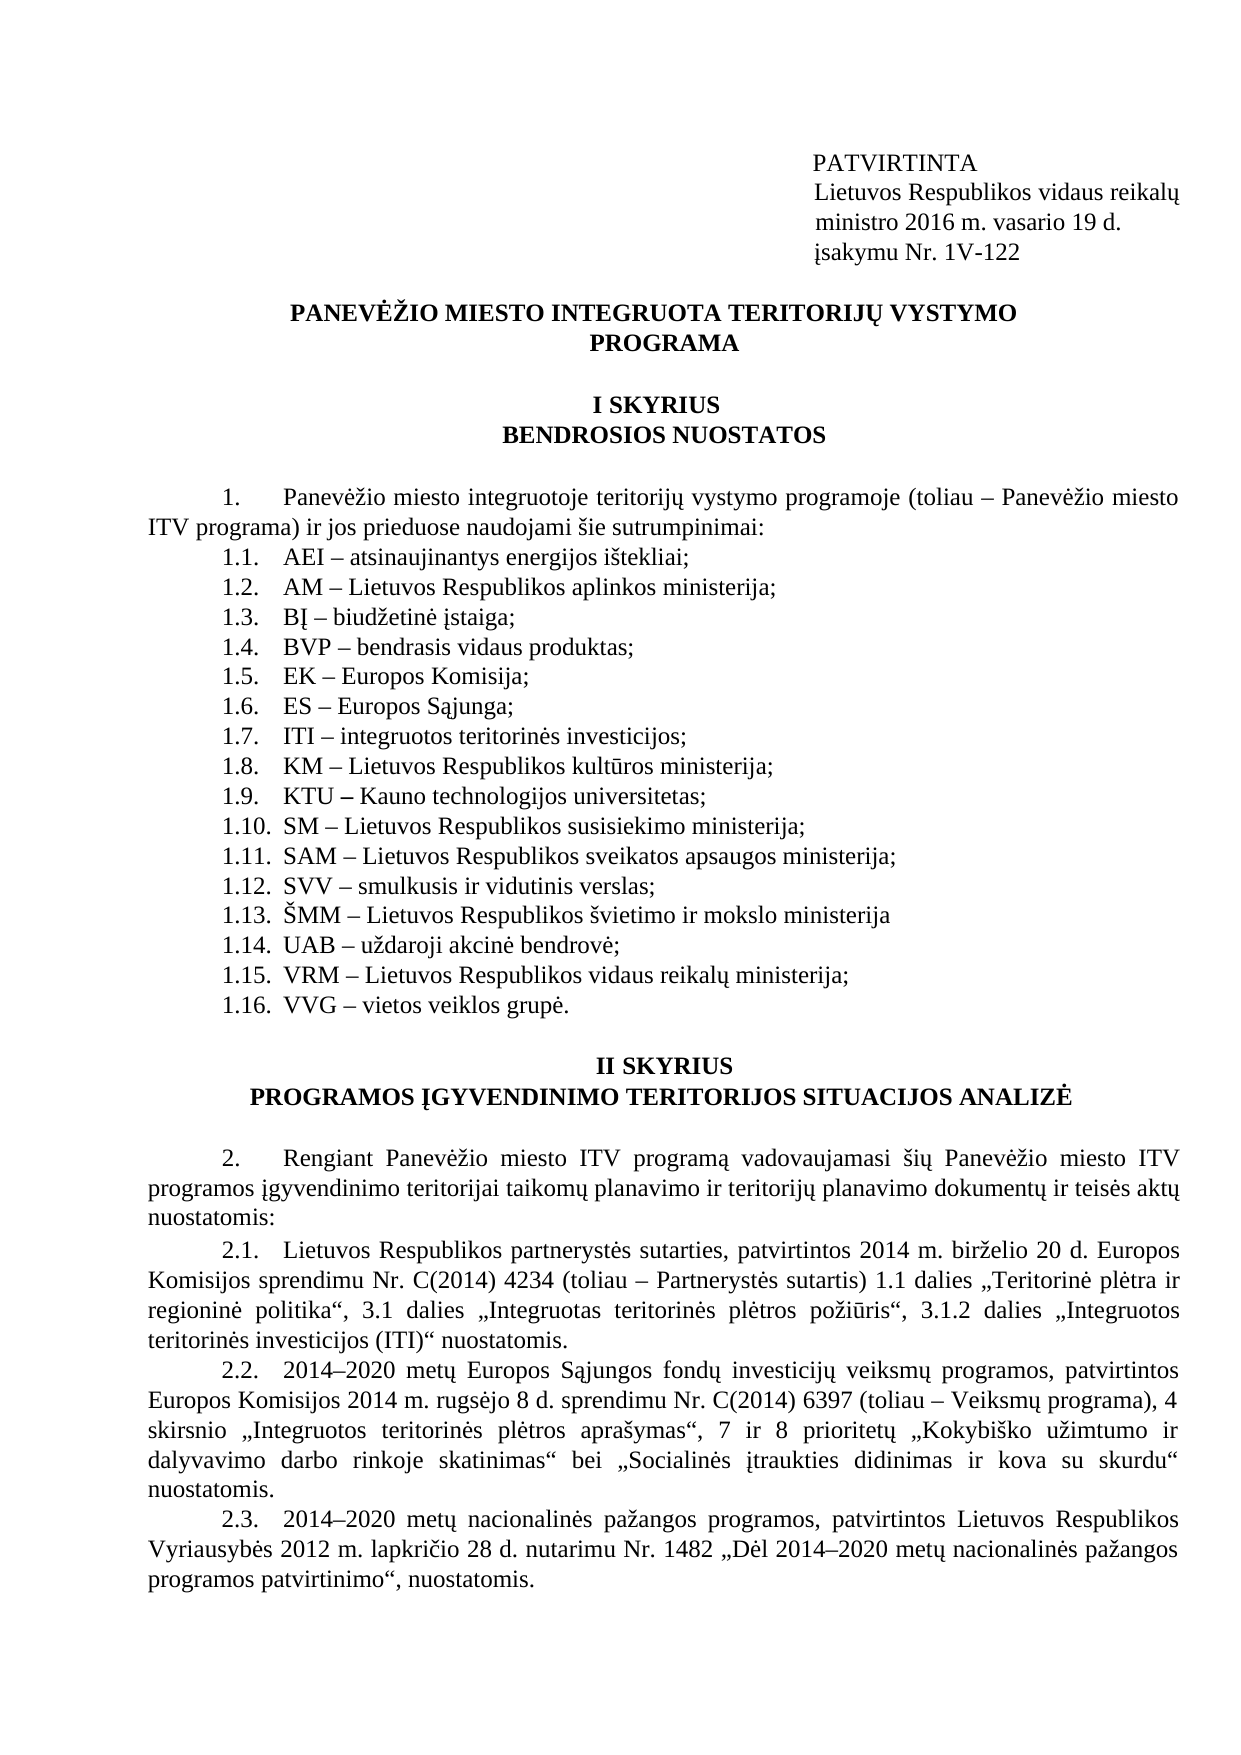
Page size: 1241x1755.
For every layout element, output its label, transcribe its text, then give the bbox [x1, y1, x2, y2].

text 1.13. ŠMM – Lietuvos Respublikos švietimo ir mokslo ministerija [148, 901, 1179, 929]
text PANEVĖŽIO MIESTO INTEGRUOTA TERITORIJŲ VYSTYMO [148, 298, 1160, 326]
text 1.4. BVP – bendrasis vidaus produktas; [148, 632, 1179, 660]
text 1.7. ITI – integruotos teritorinės investicijos; [148, 721, 1179, 750]
text 1.2. AM – Lietuvos Respublikos aplinkos ministerija; [148, 572, 1179, 601]
text 1.9. KTU – Kauno technologijos universitetas; [148, 781, 1179, 810]
text II SKYRIUS [148, 1051, 1181, 1080]
text 1.8. KM – Lietuvos Respublikos kultūros ministerija; [148, 751, 1179, 780]
text I SKYRIUS [148, 390, 1164, 419]
text 2. Rengiant Panevėžio miesto ITV programą vadovaujamasi šių Panevėžio miesto ITV programos įgyvendinimo teritorijai taikomų planavimo ir teritorijų planavimo dokumentų ir teisės aktų nuostatomis: [148, 1143, 1181, 1231]
text 1. Panevėžio miesto integruotoje teritorijų vystymo programoje (toliau – Panevėžio miesto ITV programa) ir jos prieduose naudojami šie sutrumpinimai: [148, 482, 1179, 541]
text 1.14. UAB – uždaroji akcinė bendrovė; [148, 931, 1179, 959]
text 1.11. SAM – Lietuvos Respublikos sveikatos apsaugos ministerija; [148, 841, 1179, 869]
text PROGRAMOS ĮGYVENDINIMO TERITORIJOS SITUACIJOS ANALIZĖ [148, 1082, 1181, 1111]
text 1.5. EK – Europos Komisija; [148, 661, 1179, 690]
text 1.1. AEI – atsinaujinantys energijos ištekliai; [148, 542, 1179, 571]
text įsakymu Nr. 1V-122 [679, 237, 1181, 266]
text 2.1. Lietuvos Respublikos partnerystės sutarties, patvirtintos 2014 m. birželio 20 d. Europos Komisijos sprendimu Nr. C(2014) 4234 (toliau – Partnerystės sutartis) 1.1 dalies „Teritorinė plėtra ir regioninė politika“, 3.1 dalies „Integruotas teritorinės plėtros požiūris“, 3.1.2 dalies „Integruotos teritorinės investicijos (ITI)“ nuostatomis. [148, 1235, 1181, 1354]
text 1.15. VRM – Lietuvos Respublikos vidaus reikalų ministerija; [148, 960, 1179, 989]
text PATVIRTINTA [812, 148, 1181, 176]
text 2.2. 2014–2020 metų Europos Sąjungos fondų investicijų veiksmų programos, patvirtintos Europos Komisijos 2014 m. rugsėjo 8 d. sprendimu Nr. C(2014) 6397 (toliau – Veiksmų programa), 4 skirsnio „Integruotos teritorinės plėtros aprašymas“, 7 ir 8 prioritetų „Kokybiško užimtumo ir dalyvavimo darbo rinkoje skatinimas“ bei „Socialinės įtraukties didinimas ir kova su skurdu“ nuostatomis. [148, 1355, 1179, 1503]
text 1.10. SM – Lietuvos Respublikos susisiekimo ministerija; [148, 811, 1179, 840]
text 2.3. 2014–2020 metų nacionalinės pažangos programos, patvirtintos Lietuvos Respublikos Vyriausybės 2012 m. lapkričio 28 d. nutarimu Nr. 1482 „Dėl 2014–2020 metų nacionalinės pažangos programos patvirtinimo“, nuostatomis. [148, 1504, 1179, 1593]
text BENDROSIOS NUOSTATOS [148, 421, 1181, 449]
text 1.3. BĮ – biudžetinė įstaiga; [148, 602, 1179, 630]
text PROGRAMA [148, 328, 1181, 357]
text Lietuvos Respublikos vidaus reikalų ministro 2016 m. vasario 19 d. [814, 177, 1179, 236]
text 1.16. VVG – vietos veiklos grupė. [148, 990, 1179, 1019]
text 1.12. SVV – smulkusis ir vidutinis verslas; [148, 871, 1179, 899]
text 1.6. ES – Europos Sąjunga; [148, 691, 1179, 720]
